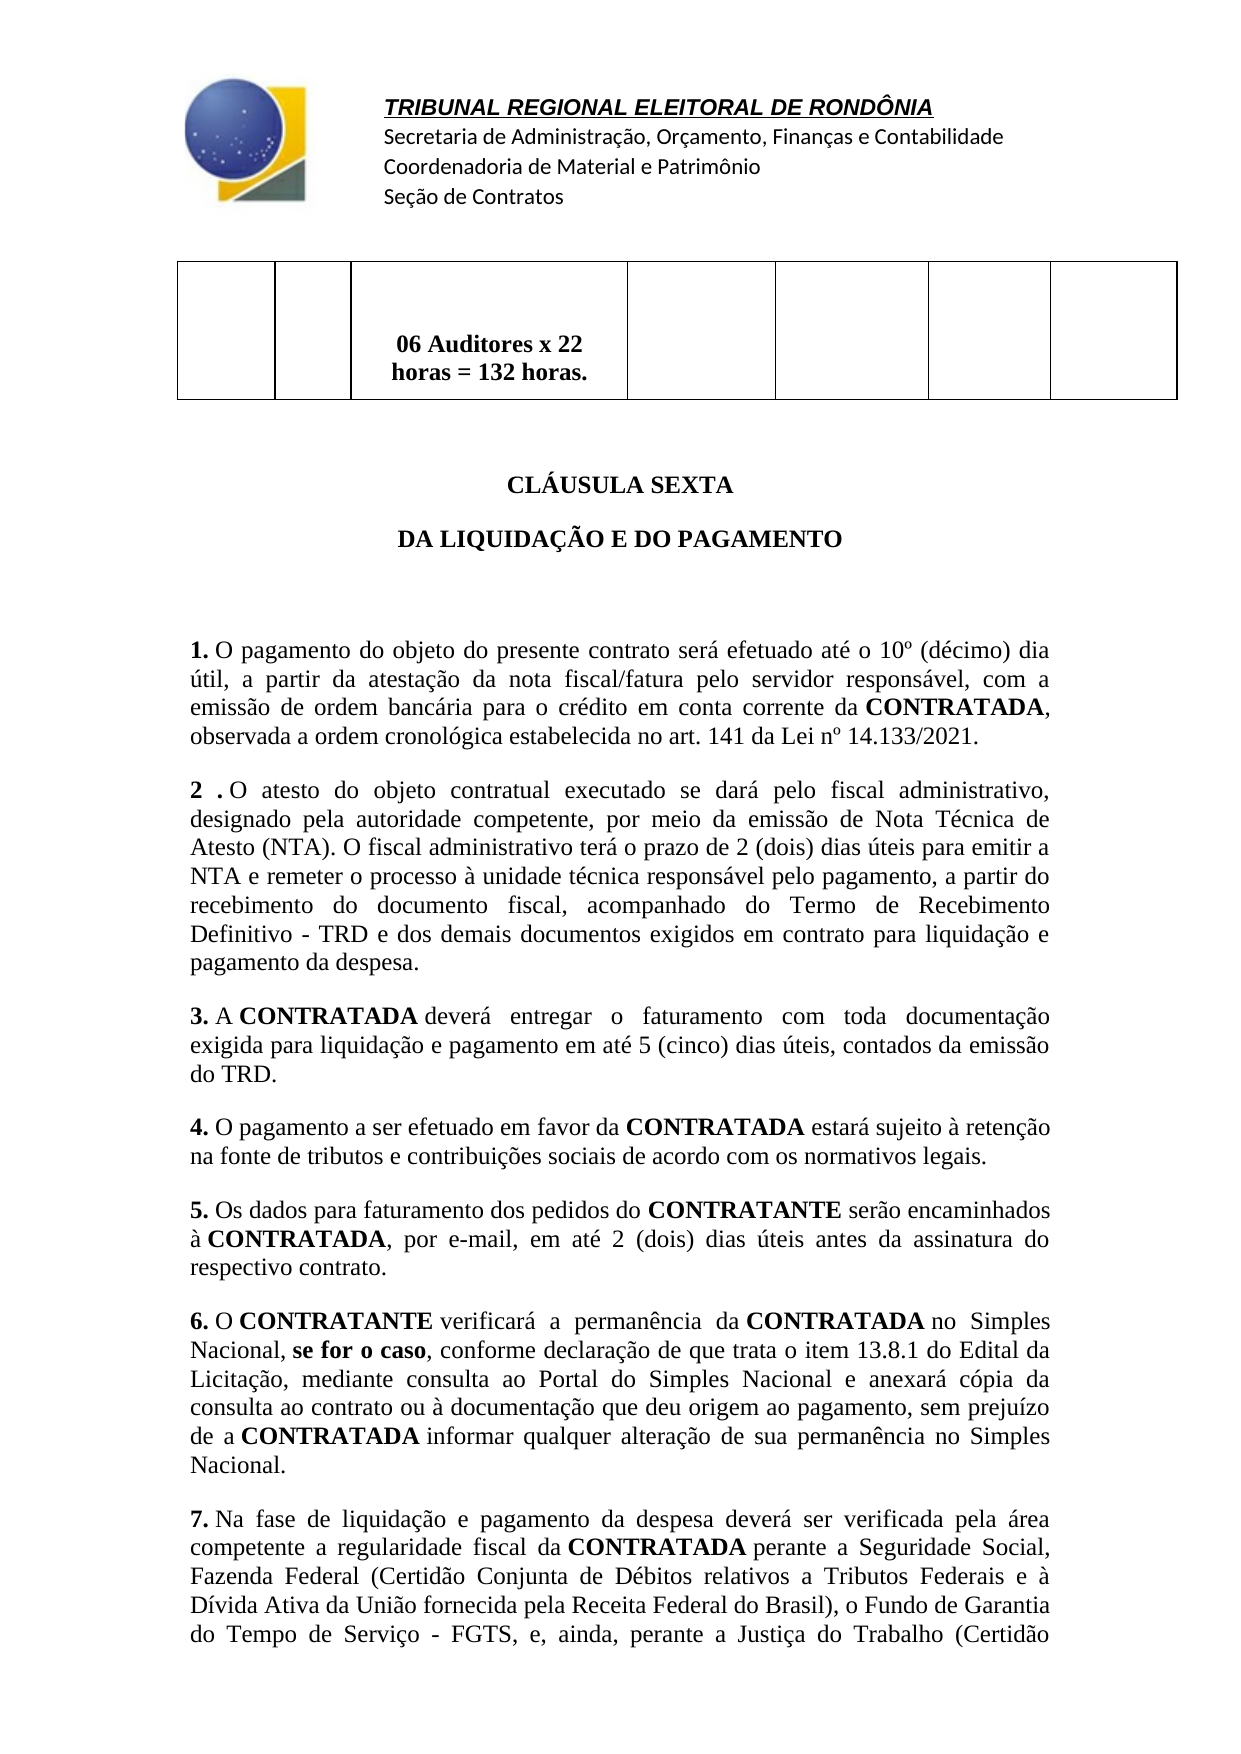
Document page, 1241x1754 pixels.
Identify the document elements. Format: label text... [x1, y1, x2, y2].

text 6. O CONTRATANTE verificará a permanência da CONTRATADA no Simples Nacional, se for o caso, conforme declaração de que trata o item 13.8.1 do Edital da Licitação, mediante consulta ao Portal do Simples Nacional e anexará cópia da consulta ao contrato ou à documentação que deu origem ao pagamento, sem prejuízo de a CONTRATADA informar qualquer alteração de sua permanência no Simples Nacional. [190, 1306, 1051, 1479]
text 2 . O atesto do objeto contratual executado se dará pelo fiscal administrativo, designado pela autoridade competente, por meio da emissão de Nota Técnica de Atesto (NTA). O fiscal administrativo terá o prazo de 2 (dois) dias úteis para emitir a NTA e remeter o processo à unidade técnica responsável pelo pagamento, a partir do recebimento do documento fiscal, acompanhado do Termo de Recebimento Definitivo - TRD e dos demais documentos exigidos em contrato para liquidação e pagamento da despesa. [190, 775, 1051, 976]
table_cell [276, 262, 350, 399]
table_cell [929, 262, 1050, 399]
table_cell [776, 262, 928, 399]
text CLÁUSULA SEXTA [190, 470, 1051, 499]
table_cell [178, 262, 274, 399]
text 3. A CONTRATADA deverá entregar o faturamento com toda documentação exigida para liquidação e pagamento em até 5 (cinco) dias úteis, contados da emissão do TRD. [190, 1001, 1051, 1087]
text 4. O pagamento a ser efetuado em favor da CONTRATADA estará sujeito à retenção na fonte de tributos e contribuições sociais de acordo com os normativos legais. [190, 1112, 1051, 1170]
table_cell 06 Auditores x 22 horas = 132 horas. [352, 262, 627, 399]
table_cell [1051, 262, 1176, 399]
text 1. O pagamento do objeto do presente contrato será efetuado até o 10º (décimo) dia útil, a partir da atestação da nota fiscal/fatura pelo servidor responsável, com a emissão de ordem bancária para o crédito em conta corrente da CONTRATADA, observada a ordem cronológica estabelecida no art. 141 da Lei nº 14.133/2021. [190, 635, 1051, 750]
text 5. Os dados para faturamento dos pedidos do CONTRATANTE serão encaminhados à CONTRATADA, por e-mail, em até 2 (dois) dias úteis antes da assinatura do respectivo contrato. [190, 1195, 1051, 1281]
text 7. Na fase de liquidação e pagamento da despesa deverá ser verificada pela área competente a regularidade fiscal da CONTRATADA perante a Seguridade Social, Fazenda Federal (Certidão Conjunta de Débitos relativos a Tributos Federais e à Dívida Ativa da União fornecida pela Receita Federal do Brasil), o Fundo de Garantia do Tempo de Serviço - FGTS, e, ainda, perante a Justiça do Trabalho (Certidão [190, 1504, 1051, 1647]
table_cell [628, 262, 775, 399]
text DA LIQUIDAÇÃO E DO PAGAMENTO [190, 524, 1051, 553]
